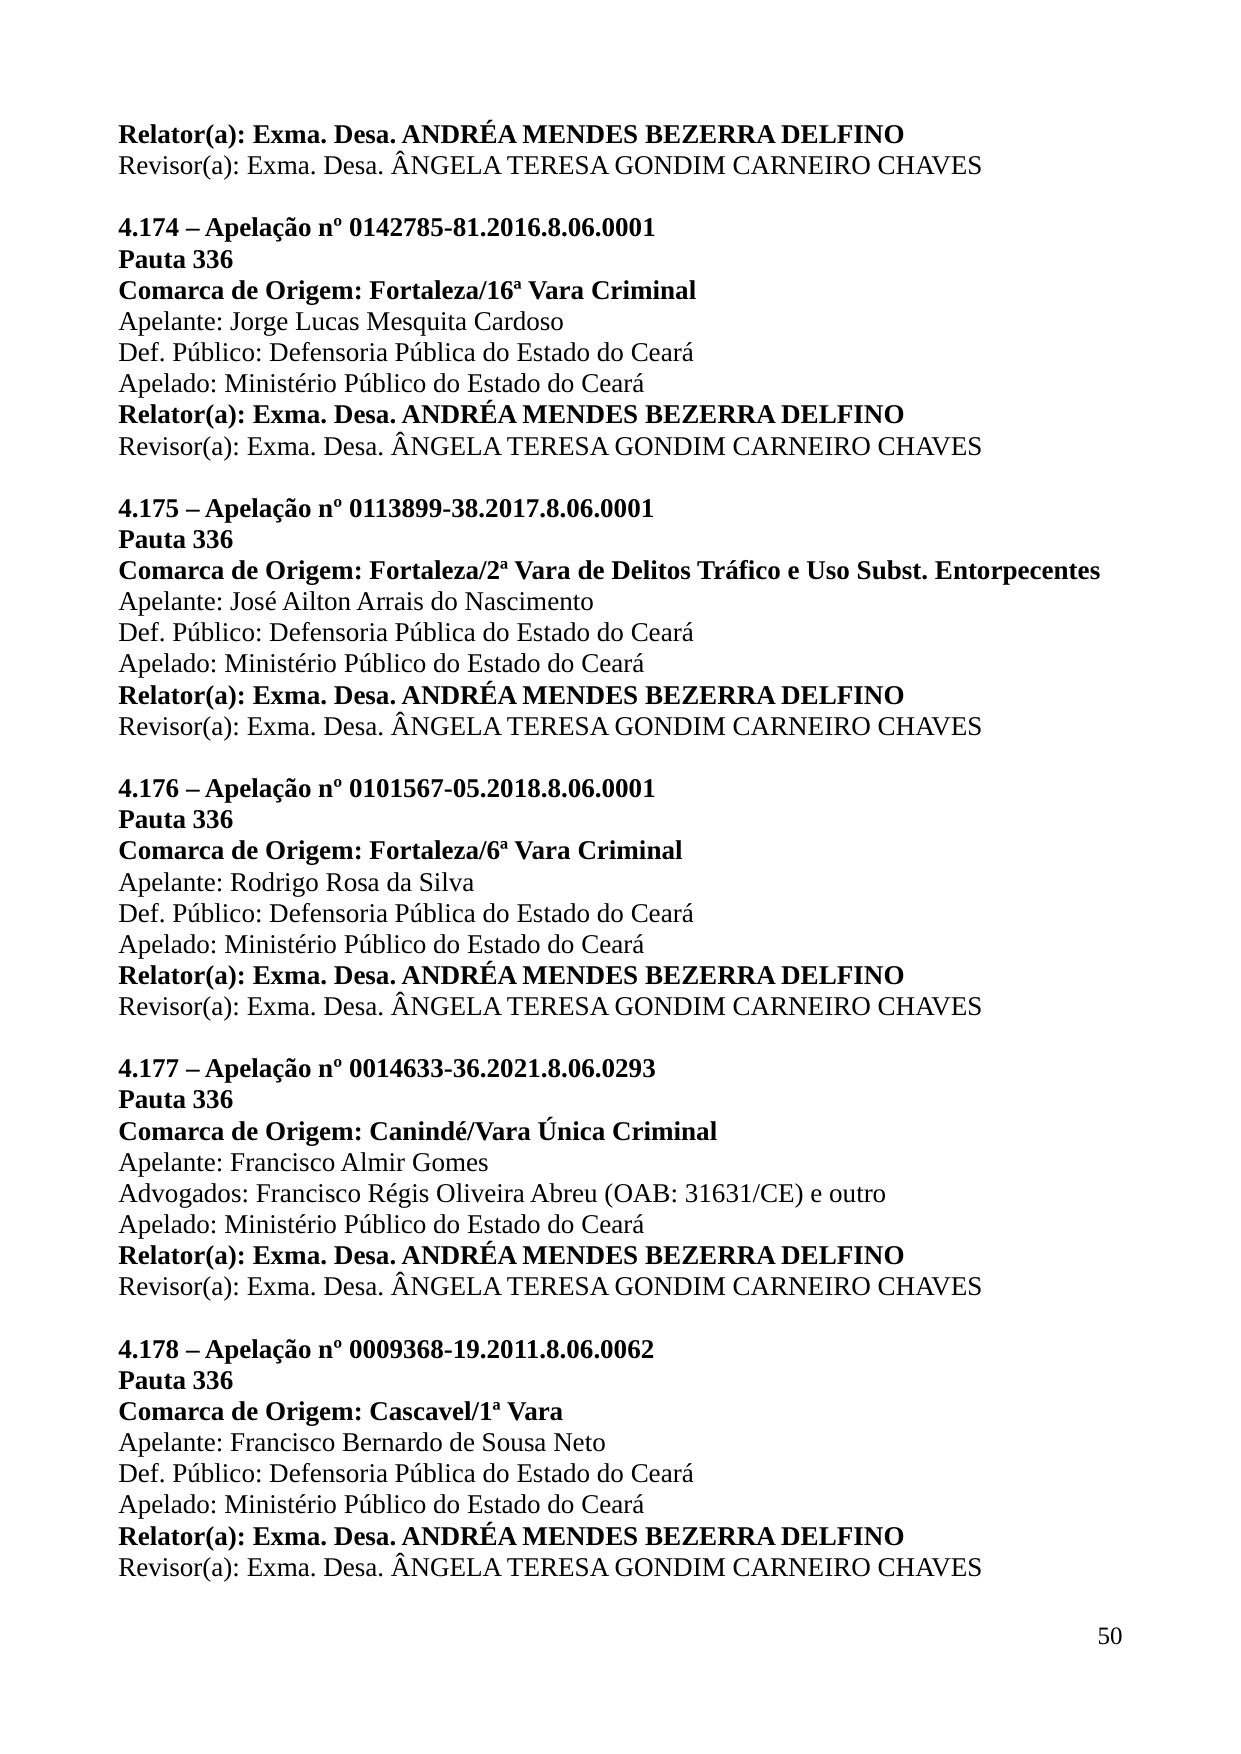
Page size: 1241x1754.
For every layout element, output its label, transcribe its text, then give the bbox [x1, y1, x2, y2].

text Apelado: Ministério Público do Estado do Ceará [118, 648, 1122, 679]
text Pauta 336 [118, 243, 1122, 274]
text Revisor(a): Exma. Desa. ÂNGELA TERESA GONDIM CARNEIRO CHAVES [118, 149, 1122, 180]
text Apelante: Rodrigo Rosa da Silva [118, 866, 1122, 897]
text Relator(a): Exma. Desa. ANDRÉA MENDES BEZERRA DELFINO [118, 398, 1122, 429]
text Revisor(a): Exma. Desa. ÂNGELA TERESA GONDIM CARNEIRO CHAVES [118, 429, 1122, 461]
text Pauta 336 [118, 1084, 1122, 1115]
text Comarca de Origem: Fortaleza/6ª Vara Criminal [118, 834, 1122, 866]
text Apelado: Ministério Público do Estado do Ceará [118, 367, 1122, 398]
text Pauta 336 [118, 803, 1122, 834]
text Advogados: Francisco Régis Oliveira Abreu (OAB: 31631/CE) e outro [118, 1177, 1122, 1208]
text Pauta 336 [118, 1364, 1122, 1395]
text Revisor(a): Exma. Desa. ÂNGELA TERESA GONDIM CARNEIRO CHAVES [118, 1271, 1122, 1302]
text Apelado: Ministério Público do Estado do Ceará [118, 1488, 1122, 1520]
text Relator(a): Exma. Desa. ANDRÉA MENDES BEZERRA DELFINO [118, 959, 1122, 990]
text Apelante: Jorge Lucas Mesquita Cardoso [118, 305, 1122, 336]
text Relator(a): Exma. Desa. ANDRÉA MENDES BEZERRA DELFINO [118, 1520, 1122, 1551]
text 4.177 – Apelação nº 0014633-36.2021.8.06.0293 [118, 1052, 1122, 1084]
text Def. Público: Defensoria Pública do Estado do Ceará [118, 336, 1122, 367]
text Apelante: Francisco Almir Gomes [118, 1146, 1122, 1177]
text Comarca de Origem: Fortaleza/2ª Vara de Delitos Tráfico e Uso Subst. Entorpecentes [118, 554, 1122, 585]
text Apelante: José Ailton Arrais do Nascimento [118, 585, 1122, 616]
text Relator(a): Exma. Desa. ANDRÉA MENDES BEZERRA DELFINO [118, 1239, 1122, 1271]
text Apelado: Ministério Público do Estado do Ceará [118, 928, 1122, 959]
text Def. Público: Defensoria Pública do Estado do Ceará [118, 616, 1122, 648]
text Comarca de Origem: Canindé/Vara Única Criminal [118, 1115, 1122, 1146]
text 4.178 – Apelação nº 0009368-19.2011.8.06.0062 [118, 1333, 1122, 1364]
text Revisor(a): Exma. Desa. ÂNGELA TERESA GONDIM CARNEIRO CHAVES [118, 990, 1122, 1021]
text Def. Público: Defensoria Pública do Estado do Ceará [118, 897, 1122, 928]
text Def. Público: Defensoria Pública do Estado do Ceará [118, 1457, 1122, 1488]
text Relator(a): Exma. Desa. ANDRÉA MENDES BEZERRA DELFINO [118, 118, 1122, 149]
text Comarca de Origem: Fortaleza/16ª Vara Criminal [118, 274, 1122, 305]
text Apelado: Ministério Público do Estado do Ceará [118, 1208, 1122, 1239]
text Pauta 336 [118, 523, 1122, 554]
text Apelante: Francisco Bernardo de Sousa Neto [118, 1426, 1122, 1457]
text 4.174 – Apelação nº 0142785-81.2016.8.06.0001 [118, 212, 1122, 243]
text 4.176 – Apelação nº 0101567-05.2018.8.06.0001 [118, 772, 1122, 803]
text Revisor(a): Exma. Desa. ÂNGELA TERESA GONDIM CARNEIRO CHAVES [118, 1551, 1122, 1582]
text Comarca de Origem: Cascavel/1ª Vara [118, 1395, 1122, 1426]
text Revisor(a): Exma. Desa. ÂNGELA TERESA GONDIM CARNEIRO CHAVES [118, 710, 1122, 741]
text Relator(a): Exma. Desa. ANDRÉA MENDES BEZERRA DELFINO [118, 679, 1122, 710]
text 4.175 – Apelação nº 0113899-38.2017.8.06.0001 [118, 492, 1122, 523]
